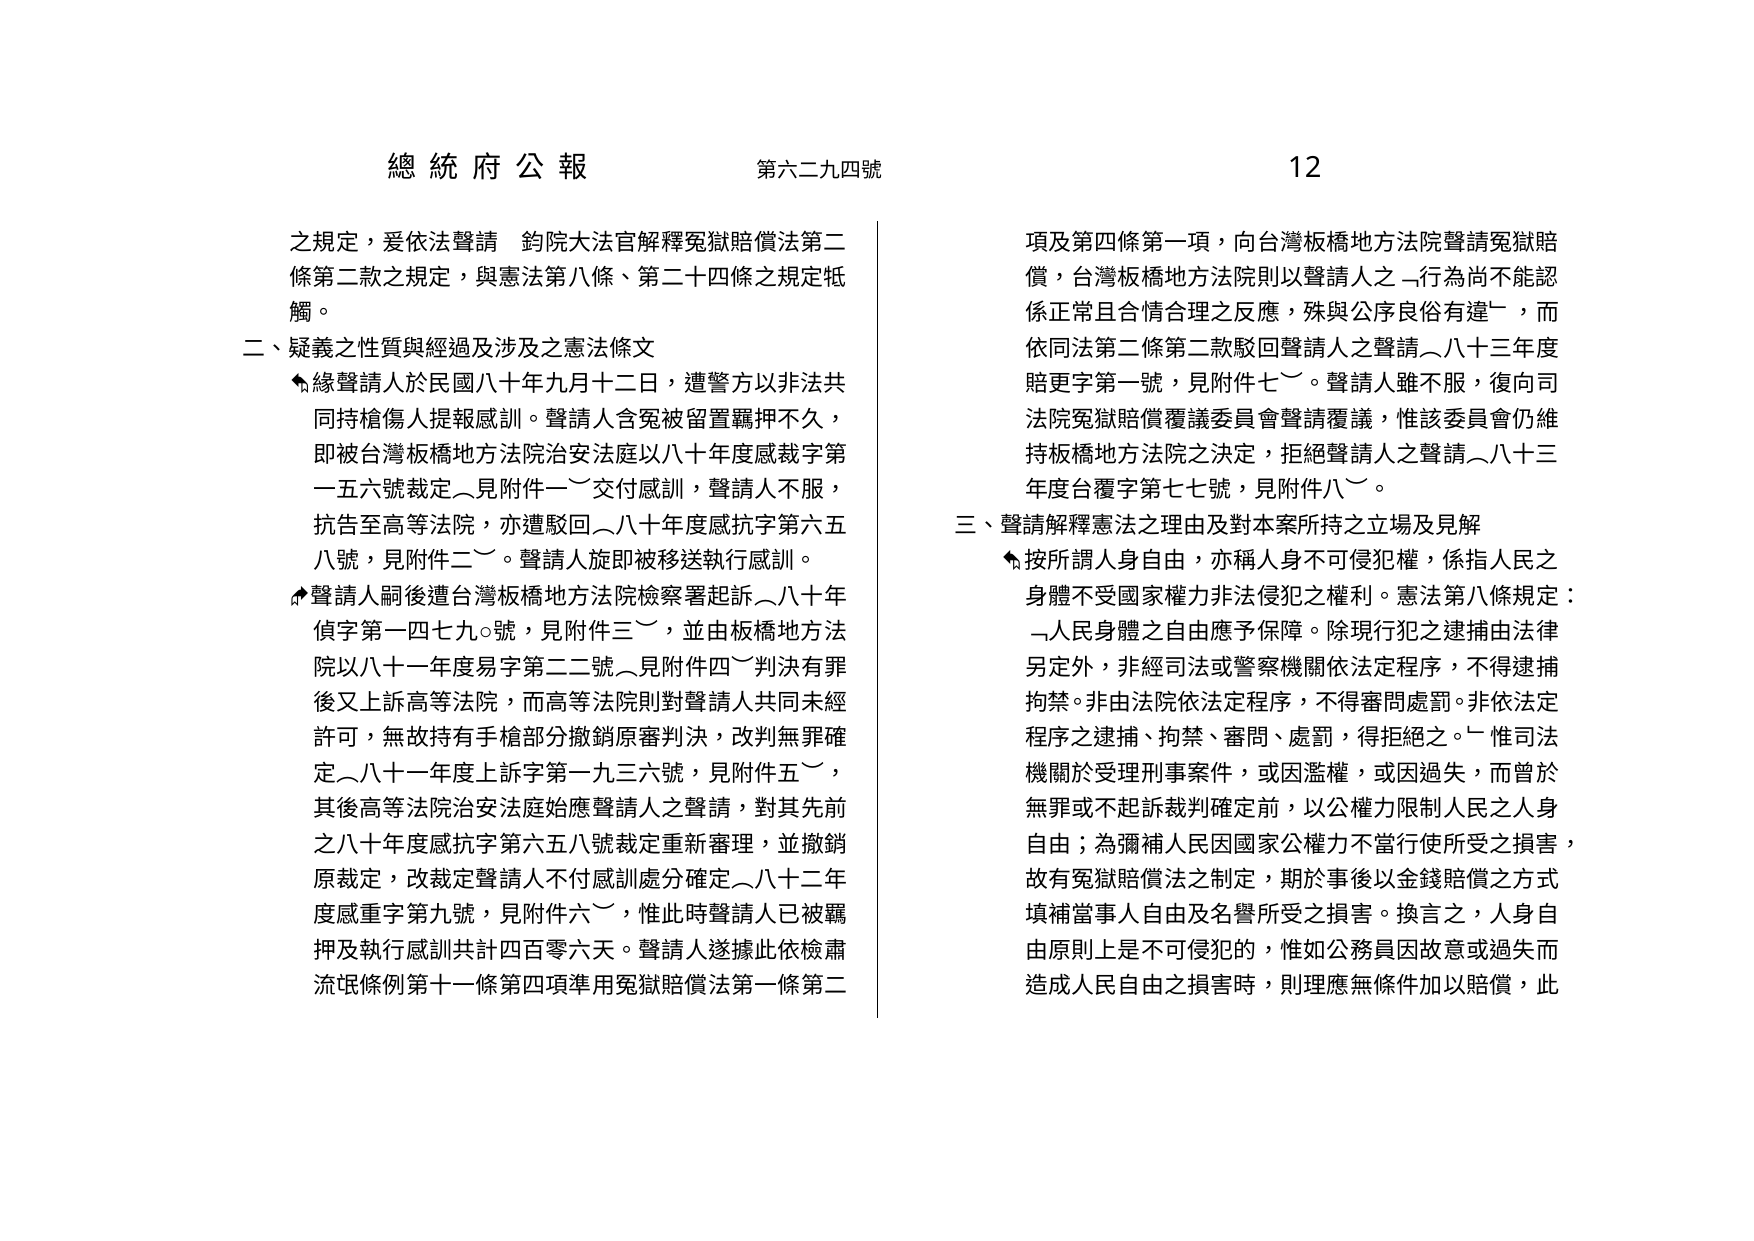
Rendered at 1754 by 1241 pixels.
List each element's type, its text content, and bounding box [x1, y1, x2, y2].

text 聲請人嗣後遭台灣板橋地方法院檢察署起訴︵八十年偵字第一四七九○號，見附件三︶，並由板橋地方法院以八十一年度易字第二二號︵見附件四︶判決有罪後又上訴高等法院，而高等法院則對聲請人共同未經許可，無故持有手槍部分撤銷原審判決，改判無罪確定︵八十一年度上訴字第一九三六號，見附件五︶，其後高等法院治安法庭始應聲請人之聲請，對其先前之八十年度感抗字第六五八號裁定重新審理，並撤銷原裁定，改裁定聲請人不付感訓處分確定︵八十二年度感重字第九號，見附件六︶，惟此時聲請人已被羈押及執行感訓共計四百零六天。聲請人遂據此依檢肅流氓條例第十一條第四項準用冤獄賠償法第一條第二 [289, 576, 847, 1001]
text 之規定，爰依法聲請 鈞院大法官解釋冤獄賠償法第二條第二款之規定，與憲法第八條、第二十四條之規定牴觸。 [289, 222, 847, 328]
text 三、聲請解釋憲法之理由及對本案所持之立場及見解 [954, 505, 1559, 540]
text 緣聲請人於民國八十年九月十二日，遭警方以非法共同持槍傷人提報感訓。聲請人含冤被留置羈押不久，即被台灣板橋地方法院治安法庭以八十年度感裁字第一五六號裁定︵見附件一︶交付感訓，聲請人不服，抗告至高等法院，亦遭駁回︵八十年度感抗字第六五八號，見附件二︶。聲請人旋即被移送執行感訓。 [289, 363, 847, 576]
text 按所謂人身自由，亦稱人身不可侵犯權，係指人民之身體不受國家權力非法侵犯之權利。憲法第八條規定：﹁人民身體之自由應予保障。除現行犯之逮捕由法律另定外，非經司法或警察機關依法定程序，不得逮捕拘禁。非由法院依法定程序，不得審問處罰。非依法定程序之逮捕、拘禁、審問、處罰，得拒絕之。﹂惟司法機關於受理刑事案件，或因濫權，或因過失，而曾於無罪或不起訴裁判確定前，以公權力限制人民之人身自由；為彌補人民因國家公權力不當行使所受之損害，故有冤獄賠償法之制定，期於事後以金錢賠償之方式填補當事人自由及名譽所受之損害。換言之，人身自由原則上是不可侵犯的，惟如公務員因故意或過失而造成人民自由之損害時，則理應無條件加以賠償，此觀諸憲法第二十四條：﹁凡公務員違法侵害人民之自由或權利者，除依法律受懲戒外，應負刑事及民事責任。被害人民就其所受損害，並得依法律向國家請求賠償。﹂之規定自明。 [1001, 540, 1559, 1001]
text 項及第四條第一項，向台灣板橋地方法院聲請冤獄賠償，台灣板橋地方法院則以聲請人之﹁行為尚不能認係正常且合情合理之反應，殊與公序良俗有違﹂，而依同法第二條第二款駁回聲請人之聲請︵八十三年度賠更字第一號，見附件七︶。聲請人雖不服，復向司法院冤獄賠償覆議委員會聲請覆議，惟該委員會仍維持板橋地方法院之決定，拒絕聲請人之聲請︵八十三年度台覆字第七七號，見附件八︶。 [1001, 222, 1559, 505]
text 二、疑義之性質與經過及涉及之憲法條文 [195, 328, 847, 363]
